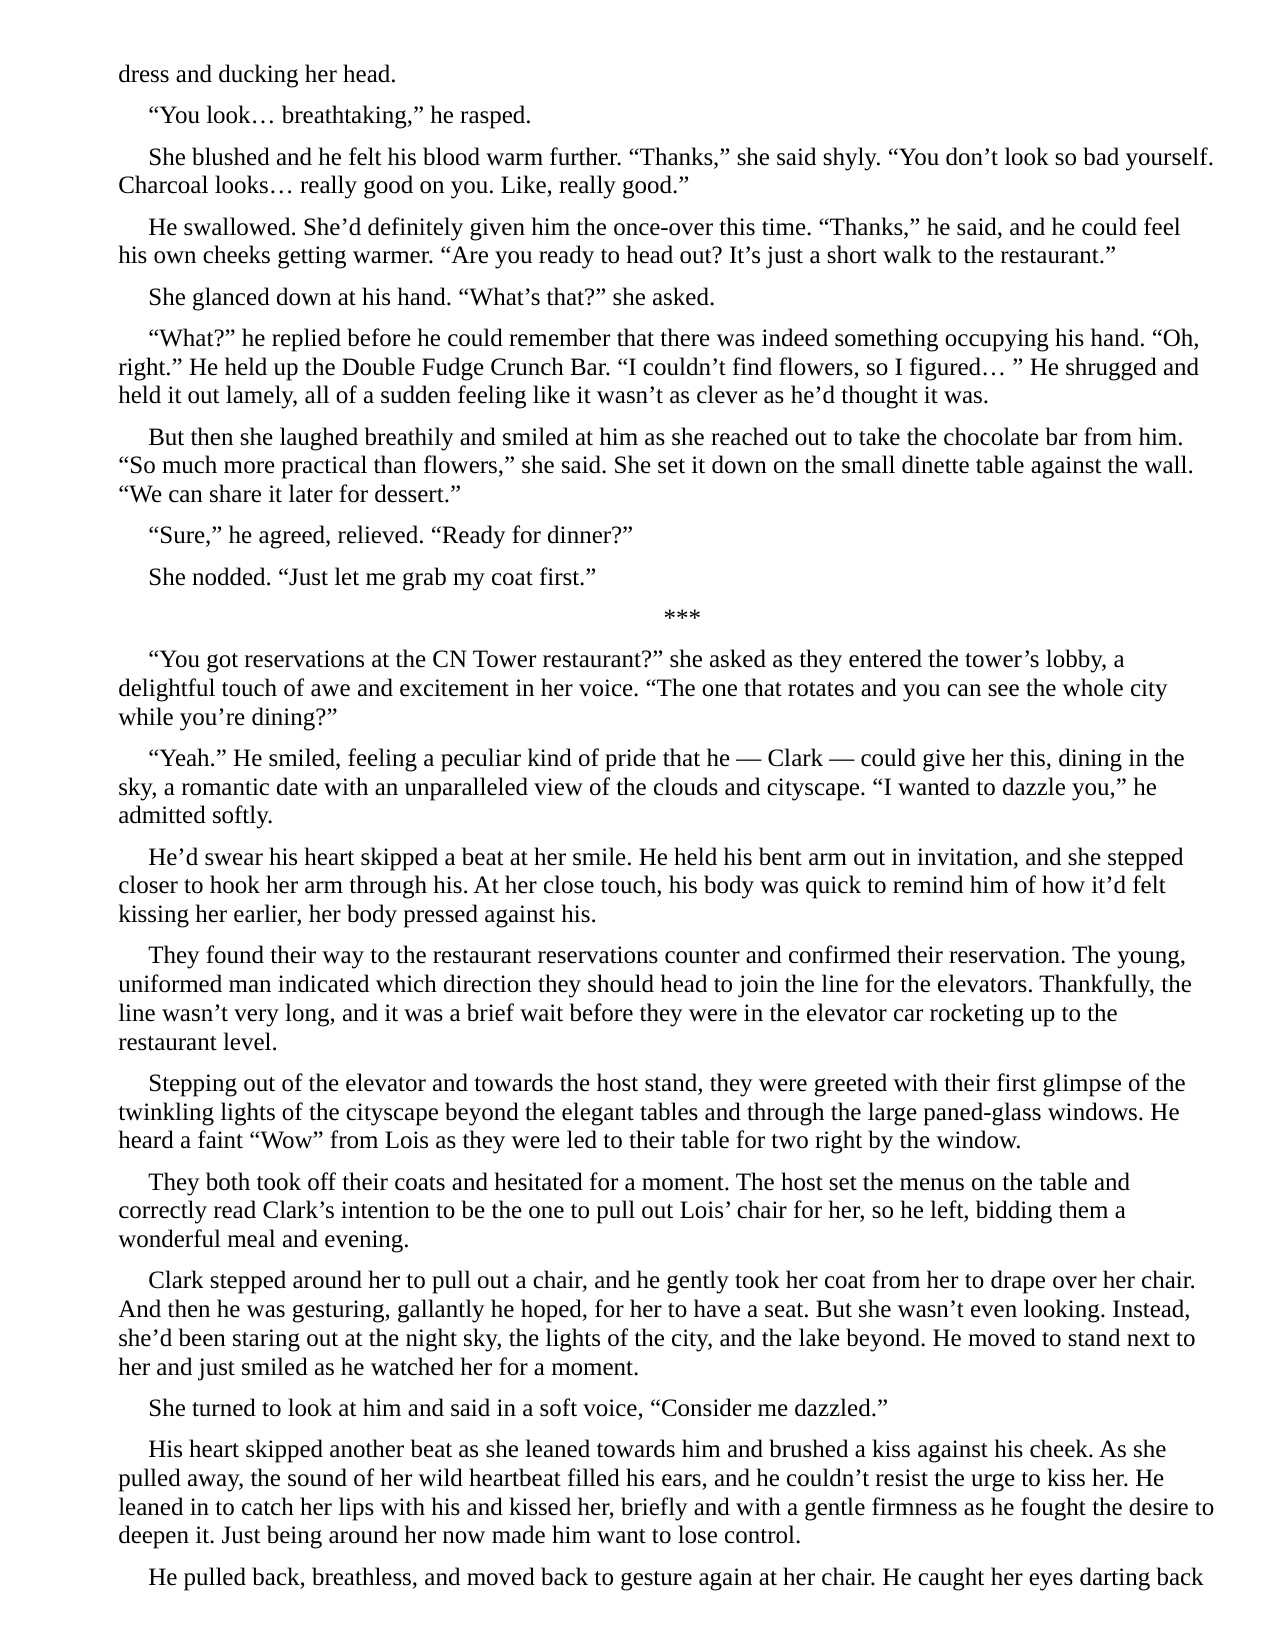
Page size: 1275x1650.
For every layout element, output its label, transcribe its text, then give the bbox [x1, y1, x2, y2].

text Clark stepped around her to pull out a chair, and he gently took her coat from her to drape over her chair. And then he was gesturing, gallantly he hoped, for her to have a seat. But she wasn’t even looking. Instead, she’d been staring out at the night sky, the lights of the city, and the lake beyond. He moved to stand next to her and just smiled as he watched her for a moment. [118, 1265, 1216, 1380]
text He’d swear his heart skipped a beat at her smile. He held his bent arm out in invitation, and she stepped closer to hook her arm through his. At her close touch, his body was quick to remind him of how it’d felt kissing her earlier, her body pressed against his. [118, 842, 1216, 928]
text They found their way to the restaurant reservations counter and confirmed their reservation. The young, uniformed man indicated which direction they should head to join the line for the elevators. Thankfully, the line wasn’t very long, and it was a brief wait before they were in the elevator car rocketing up to the restaurant level. [118, 940, 1216, 1055]
text He swallowed. She’d definitely given him the once-over this time. “Thanks,” he said, and he could feel his own cheeks getting warmer. “Are you ready to head out? It’s just a short walk to the restaurant.” [118, 212, 1216, 269]
text They both took off their coats and hesitated for a moment. The host set the menus on the table and correctly read Clark’s intention to be the one to pull out Lois’ chair for her, so he left, bidding them a wonderful meal and evening. [118, 1167, 1216, 1253]
text Stepping out of the elevator and towards the host stand, they were greeted with their first glimpse of the twinkling lights of the cityscape beyond the elegant tables and through the large paned-glass windows. He heard a faint “Wow” from Lois as they were led to their table for two right by the window. [118, 1068, 1216, 1154]
text But then she laughed breathily and smiled at him as she reached out to take the chocolate bar from him. “So much more practical than flowers,” she said. She set it down on the small dinette table against the wall. “We can share it later for dessert.” [118, 422, 1216, 508]
text She turned to look at him and said in a soft voice, “Consider me dazzled.” [118, 1393, 1216, 1422]
text “What?” he replied before he could remember that there was indeed something occupying his hand. “Oh, right.” He held up the Double Fudge Crunch Bar. “I couldn’t find flowers, so I figured… ” He shrugged and held it out lamely, all of a sudden feeling like it wasn’t as clever as he’d thought it was. [118, 323, 1216, 409]
text She nodded. “Just let me grab my coat first.” [118, 562, 1216, 590]
text She glanced down at his hand. “What’s that?” she asked. [118, 282, 1216, 310]
text His heart skipped another beat as she leaned towards him and brushed a kiss against his cheek. As she pulled away, the sound of her wild heartbeat filled his ears, and he couldn’t resist the urge to kiss her. He leaned in to catch her lips with his and kissed her, briefly and with a gentle firmness as he fought the desire to deepen it. Just being around her now made him want to lose control. [118, 1434, 1216, 1549]
text He pulled back, breathless, and moved back to gesture again at her chair. He caught her eyes darting back [118, 1562, 1216, 1590]
text *** [118, 603, 1216, 632]
text “Yeah.” He smiled, feeling a peculiar kind of pride that he — Clark — could give her this, dining in the sky, a romantic date with an unparalleled view of the clouds and cityscape. “I wanted to dazzle you,” he admitted softly. [118, 743, 1216, 829]
text “You got reservations at the CN Tower restaurant?” she asked as they entered the tower’s lobby, a delightful touch of awe and excitement in her voice. “The one that rotates and you can see the whole city while you’re dining?” [118, 644, 1216, 730]
text dress and ducking her head. [118, 59, 1216, 88]
text She blushed and he felt his blood warm further. “Thanks,” she said shyly. “You don’t look so bad yourself. Charcoal looks… really good on you. Like, really good.” [118, 142, 1216, 199]
text “You look… breathtaking,” he rasped. [118, 100, 1216, 129]
text “Sure,” he agreed, relieved. “Ready for dinner?” [118, 520, 1216, 549]
